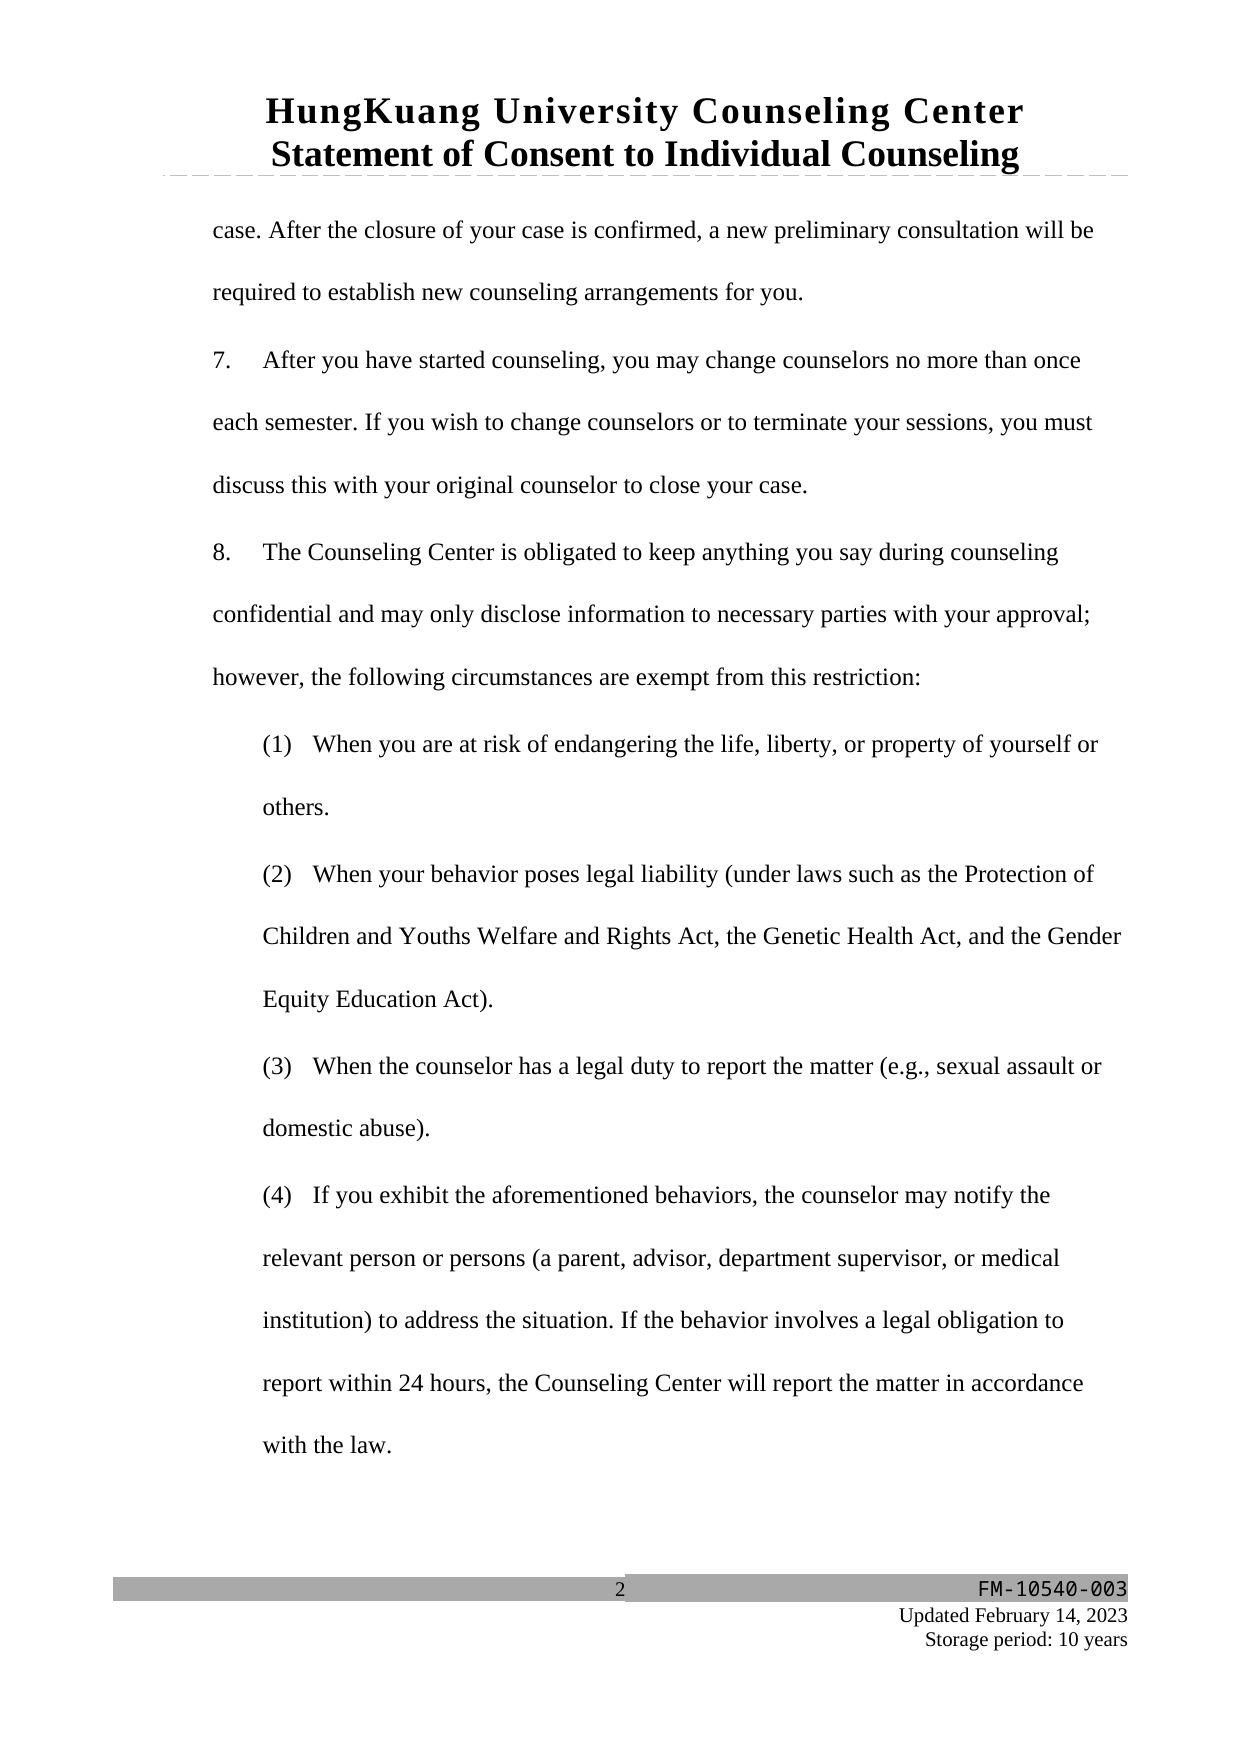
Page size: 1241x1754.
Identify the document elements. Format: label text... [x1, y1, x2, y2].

list When you are at risk of endangering the life, liberty, or property of yourself or others. [262, 702, 1128, 827]
list After you have started counseling, you may change counselors no more than once each semester. If you wish to change counselors or to terminate your sessions, you must discuss this with your original counselor to close your case. [212, 317, 1128, 505]
list When your behavior poses legal liability (under laws such as the Protection of Children and Youths Welfare and Rights Act, the Genetic Health Act, and the Gender Equity Education Act). [262, 831, 1128, 1019]
list The Counseling Center is obligated to keep anything you say during counseling confidential and may only disclose information to necessary parties with your approval; however, the following circumstances are exempt from this restriction: [212, 509, 1128, 697]
list When the counselor has a legal duty to report the matter (e.g., sexual assault or domestic abuse). [262, 1024, 1128, 1149]
list If you exhibit the aforementioned behaviors, the counselor may notify the relevant person or persons (a parent, advisor, department supervisor, or medical institution) to address the situation. If the behavior involves a legal obligation to report within 24 hours, the Counseling Center will report the matter in accordance with the law. [262, 1153, 1128, 1466]
list case. After the closure of your case is confirmed, a new preliminary consultation will be required to establish new counseling arrangements for you. [212, 188, 1128, 313]
